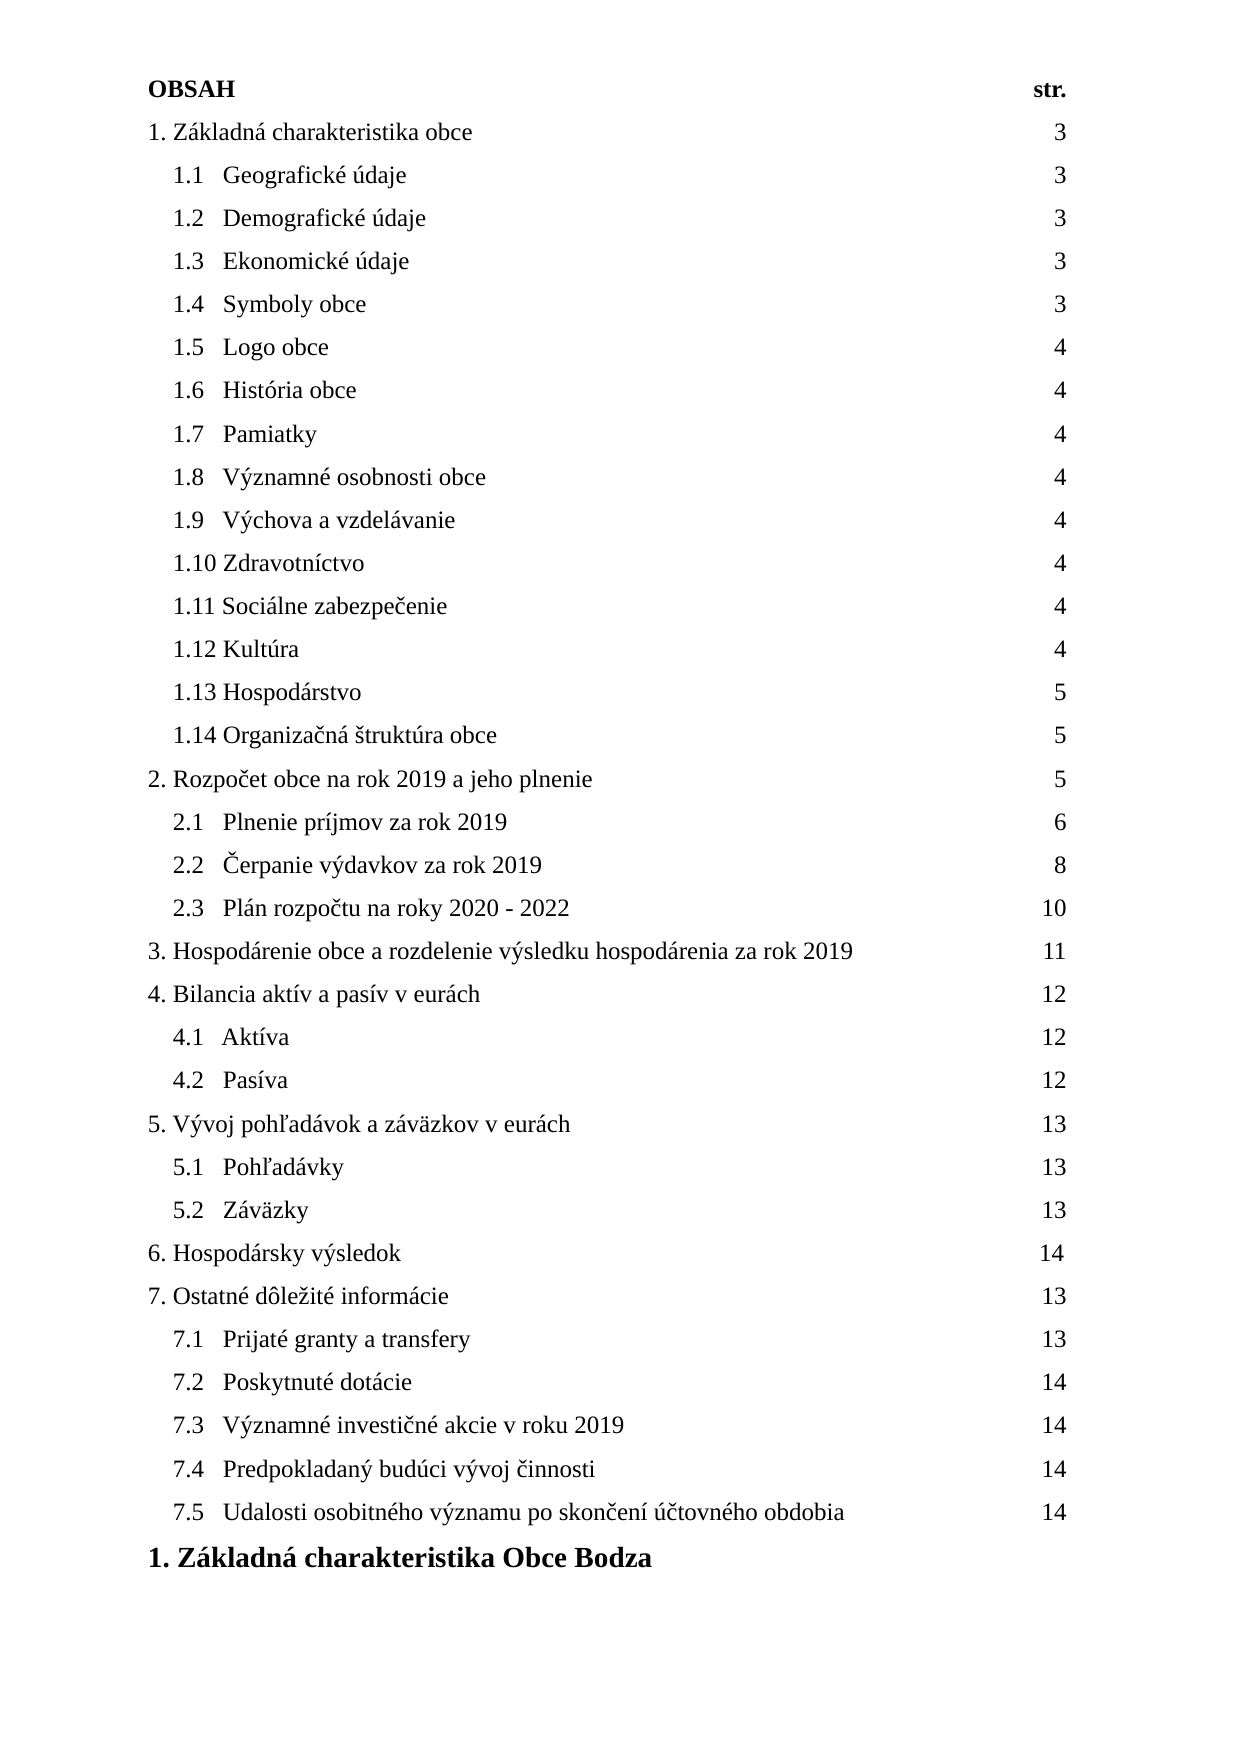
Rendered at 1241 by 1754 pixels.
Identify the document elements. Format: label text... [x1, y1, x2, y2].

text 2. Rozpočet obce na rok 2019 a jeho plnenie 5 [148, 764, 1106, 792]
text 1.12 Kultúra 4 [148, 634, 1106, 663]
text 2.1 Plnenie príjmov za rok 2019 6 [148, 807, 1106, 836]
text 1.2 Demografické údaje 3 [148, 203, 1106, 232]
text 5.2 Záväzky 13 [148, 1195, 1106, 1224]
text 1.3 Ekonomické údaje 3 [148, 246, 1106, 275]
text 5. Vývoj pohľadávok a záväzkov v eurách 13 [148, 1109, 1106, 1137]
text 1.4 Symboly obce 3 [148, 289, 1106, 318]
text 4. Bilancia aktív a pasív v eurách 12 [148, 979, 1106, 1008]
text 1.9 Výchova a vzdelávanie 4 [148, 505, 1106, 534]
text 4.1 Aktíva 12 [148, 1022, 1106, 1051]
text 7.5 Udalosti osobitného významu po skončení účtovného obdobia 14 [148, 1497, 1106, 1526]
text 7.3 Významné investičné akcie v roku 2019 14 [148, 1411, 1106, 1439]
text 1.6 História obce 4 [148, 376, 1106, 404]
text 2.3 Plán rozpočtu na roky 2020 - 2022 10 [148, 893, 1106, 922]
text 1.10 Zdravotníctvo 4 [148, 548, 1106, 577]
text 1.14 Organizačná štruktúra obce 5 [148, 721, 1106, 749]
text 7. Ostatné dôležité informácie 13 [148, 1281, 1106, 1310]
text 2.2 Čerpanie výdavkov za rok 2019 8 [148, 850, 1106, 879]
text 1.7 Pamiatky 4 [148, 419, 1106, 447]
text 5.1 Pohľadávky 13 [148, 1152, 1106, 1181]
text OBSAH str. [148, 74, 1106, 102]
text 7.4 Predpokladaný budúci vývoj činnosti 14 [148, 1454, 1106, 1482]
text 1. Základná charakteristika obce 3 [148, 117, 1106, 146]
text 3. Hospodárenie obce a rozdelenie výsledku hospodárenia za rok 2019 11 [148, 936, 1106, 965]
text 1. Základná charakteristika Obce Bodza [148, 1540, 1106, 1573]
text 7.2 Poskytnuté dotácie 14 [148, 1367, 1106, 1396]
text 1.8 Významné osobnosti obce 4 [148, 462, 1106, 491]
text 4.2 Pasíva 12 [148, 1066, 1106, 1094]
text 1.5 Logo obce 4 [148, 332, 1106, 361]
text 1.1 Geografické údaje 3 [148, 160, 1106, 189]
text 6. Hospodársky výsledok 14 [148, 1238, 1106, 1267]
text 1.11 Sociálne zabezpečenie 4 [148, 591, 1106, 620]
text 7.1 Prijaté granty a transfery 13 [148, 1324, 1106, 1353]
text 1.13 Hospodárstvo 5 [148, 677, 1106, 706]
